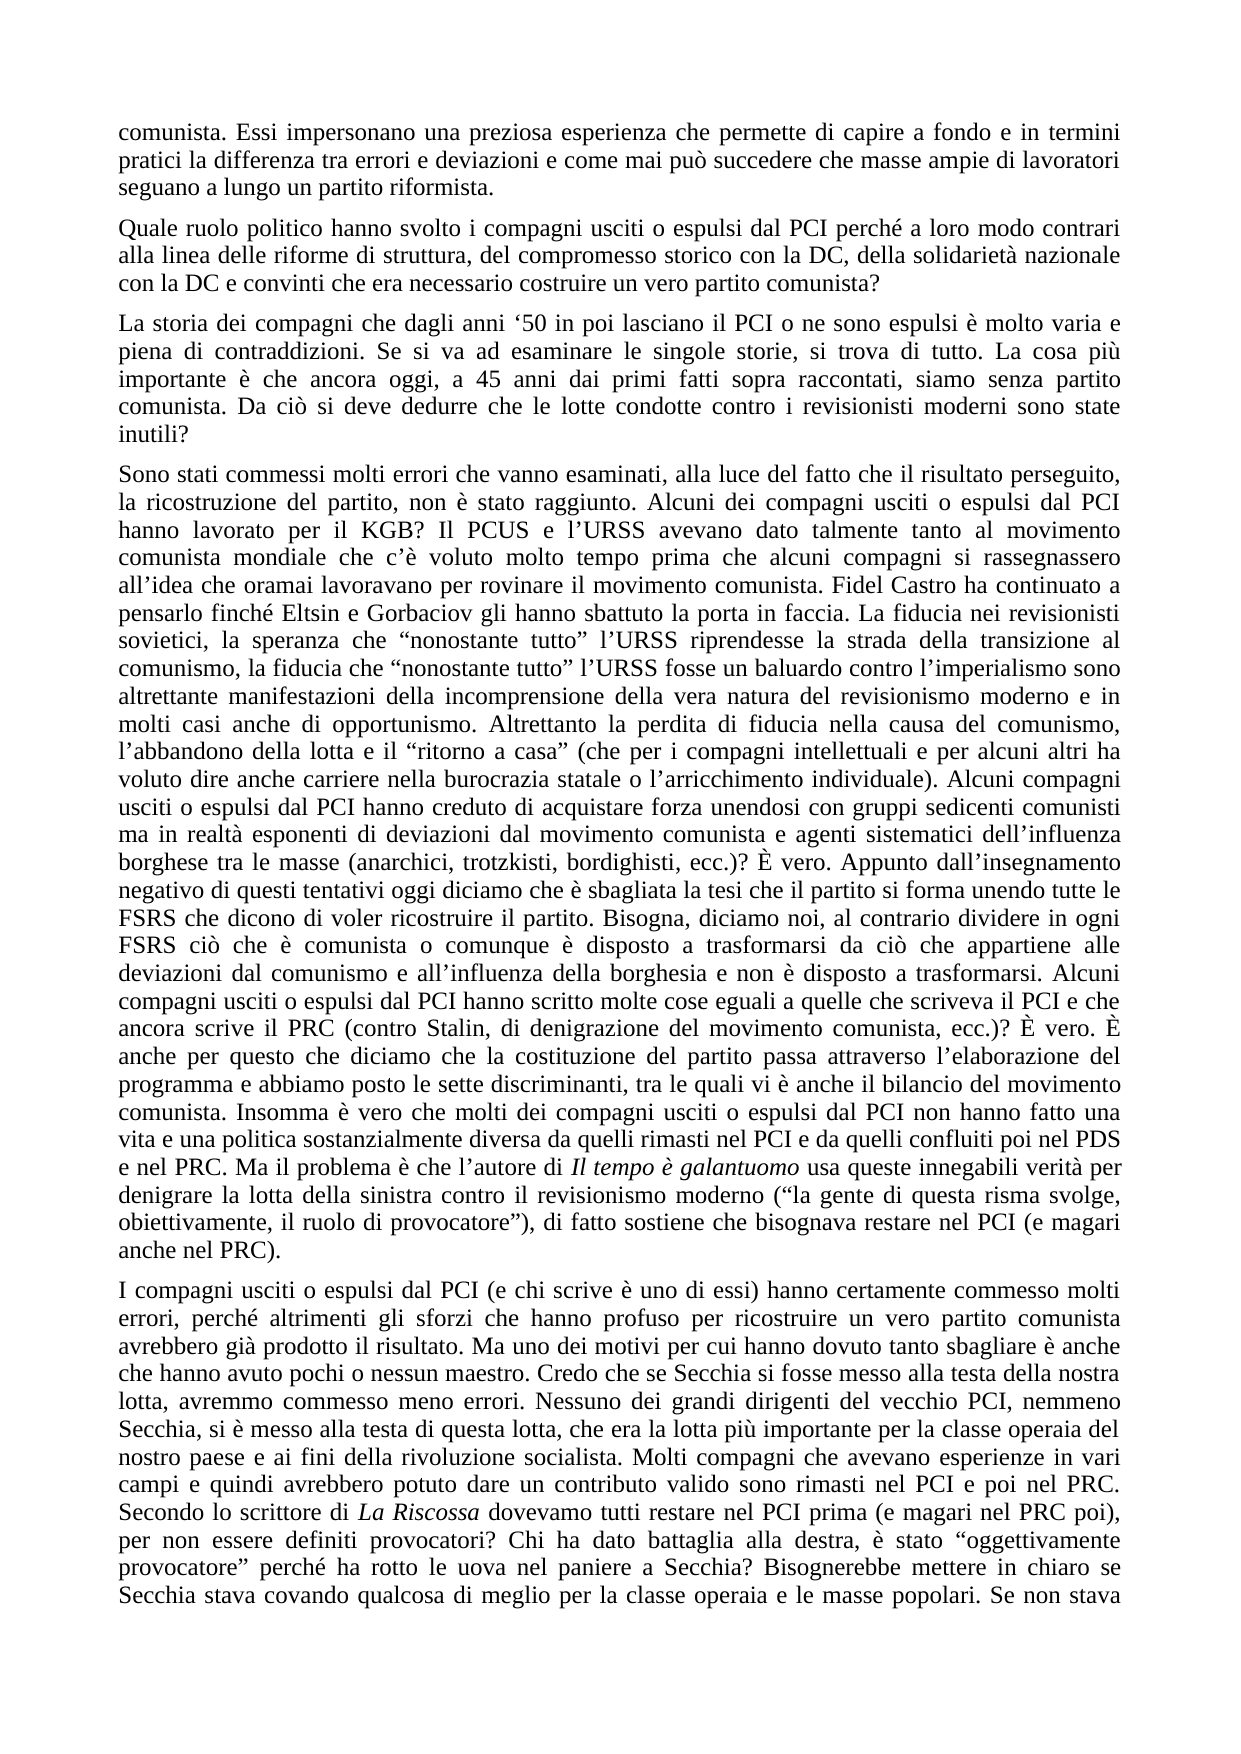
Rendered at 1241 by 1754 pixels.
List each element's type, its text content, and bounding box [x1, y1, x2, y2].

text Quale ruolo politico hanno svolto i compagni usciti o espulsi dal PCI perché a loro modo contrari alla linea delle riforme di struttura, del compromesso storico con la DC, della solidarietà nazionale con la DC e convinti che era necessario costruire un vero partito comunista? [118, 214, 1122, 297]
text comunista. Essi impersonano una preziosa esperienza che permette di capire a fondo e in termini pratici la differenza tra errori e deviazioni e come mai può succedere che masse ampie di lavoratori seguano a lungo un partito riformista. [118, 118, 1122, 201]
text I compagni usciti o espulsi dal PCI (e chi scrive è uno di essi) hanno certamente commesso molti errori, perché altrimenti gli sforzi che hanno profuso per ricostruire un vero partito comunista avrebbero già prodotto il risultato. Ma uno dei motivi per cui hanno dovuto tanto sbagliare è anche che hanno avuto pochi o nessun maestro. Credo che se Secchia si fosse messo alla testa della nostra lotta, avremmo commesso meno errori. Nessuno dei grandi dirigenti del vecchio PCI, nemmeno Secchia, si è messo alla testa di questa lotta, che era la lotta più importante per la classe operaia del nostro paese e ai fini della rivoluzione socialista. Molti compagni che avevano esperienze in vari campi e quindi avrebbero potuto dare un contributo valido sono rimasti nel PCI e poi nel PRC. Secondo lo scrittore di La Riscossa dovevamo tutti restare nel PCI prima (e magari nel PRC poi), per non essere definiti provocatori? Chi ha dato battaglia alla destra, è stato “oggettivamente provocatore” perché ha rotto le uova nel paniere a Secchia? Bisognerebbe mettere in chiaro se Secchia stava covando qualcosa di meglio per la classe operaia e le masse popolari. Se non stava [118, 1276, 1122, 1609]
text La storia dei compagni che dagli anni ‘50 in poi lasciano il PCI o ne sono espulsi è molto varia e piena di contraddizioni. Se si va ad esaminare le singole storie, si trova di tutto. La cosa più importante è che ancora oggi, a 45 anni dai primi fatti sopra raccontati, siamo senza partito comunista. Da ciò si deve dedurre che le lotte condotte contro i revisionisti moderni sono state inutili? [118, 309, 1122, 448]
text Sono stati commessi molti errori che vanno esaminati, alla luce del fatto che il risultato perseguito, la ricostruzione del partito, non è stato raggiunto. Alcuni dei compagni usciti o espulsi dal PCI hanno lavorato per il KGB? Il PCUS e l’URSS avevano dato talmente tanto al movimento comunista mondiale che c’è voluto molto tempo prima che alcuni compagni si rassegnassero all’idea che oramai lavoravano per rovinare il movimento comunista. Fidel Castro ha continuato a pensarlo finché Eltsin e Gorbaciov gli hanno sbattuto la porta in faccia. La fiducia nei revisionisti sovietici, la speranza che “nonostante tutto” l’URSS riprendesse la strada della transizione al comunismo, la fiducia che “nonostante tutto” l’URSS fosse un baluardo contro l’imperialismo sono altrettante manifestazioni della incomprensione della vera natura del revisionismo moderno e in molti casi anche di opportunismo. Altrettanto la perdita di fiducia nella causa del comunismo, l’abbandono della lotta e il “ritorno a casa” (che per i compagni intellettuali e per alcuni altri ha voluto dire anche carriere nella burocrazia statale o l’arricchimento individuale). Alcuni compagni usciti o espulsi dal PCI hanno creduto di acquistare forza unendosi con gruppi sedicenti comunisti ma in realtà esponenti di deviazioni dal movimento comunista e agenti sistematici dell’influenza borghese tra le masse (anarchici, trotzkisti, bordighisti, ecc.)? È vero. Appunto dall’insegnamento negativo di questi tentativi oggi diciamo che è sbagliata la tesi che il partito si forma unendo tutte le FSRS che dicono di voler ricostruire il partito. Bisogna, diciamo noi, al contrario dividere in ogni FSRS ciò che è comunista o comunque è disposto a trasformarsi da ciò che appartiene alle deviazioni dal comunismo e all’influenza della borghesia e non è disposto a trasformarsi. Alcuni compagni usciti o espulsi dal PCI hanno scritto molte cose eguali a quelle che scriveva il PCI e che ancora scrive il PRC (contro Stalin, di denigrazione del movimento comunista, ecc.)? È vero. È anche per questo che diciamo che la costituzione del partito passa attraverso l’elaborazione del programma e abbiamo posto le sette discriminanti, tra le quali vi è anche il bilancio del movimento comunista. Insomma è vero che molti dei compagni usciti o espulsi dal PCI non hanno fatto una vita e una politica sostanzialmente diversa da quelli rimasti nel PCI e da quelli confluiti poi nel PDS e nel PRC. Ma il problema è che l’autore di Il tempo è galantuomo usa queste innegabili verità per denigrare la lotta della sinistra contro il revisionismo moderno (“la gente di questa risma svolge, obiettivamente, il ruolo di provocatore”), di fatto sostiene che bisognava restare nel PCI (e magari anche nel PRC). [118, 460, 1122, 1264]
